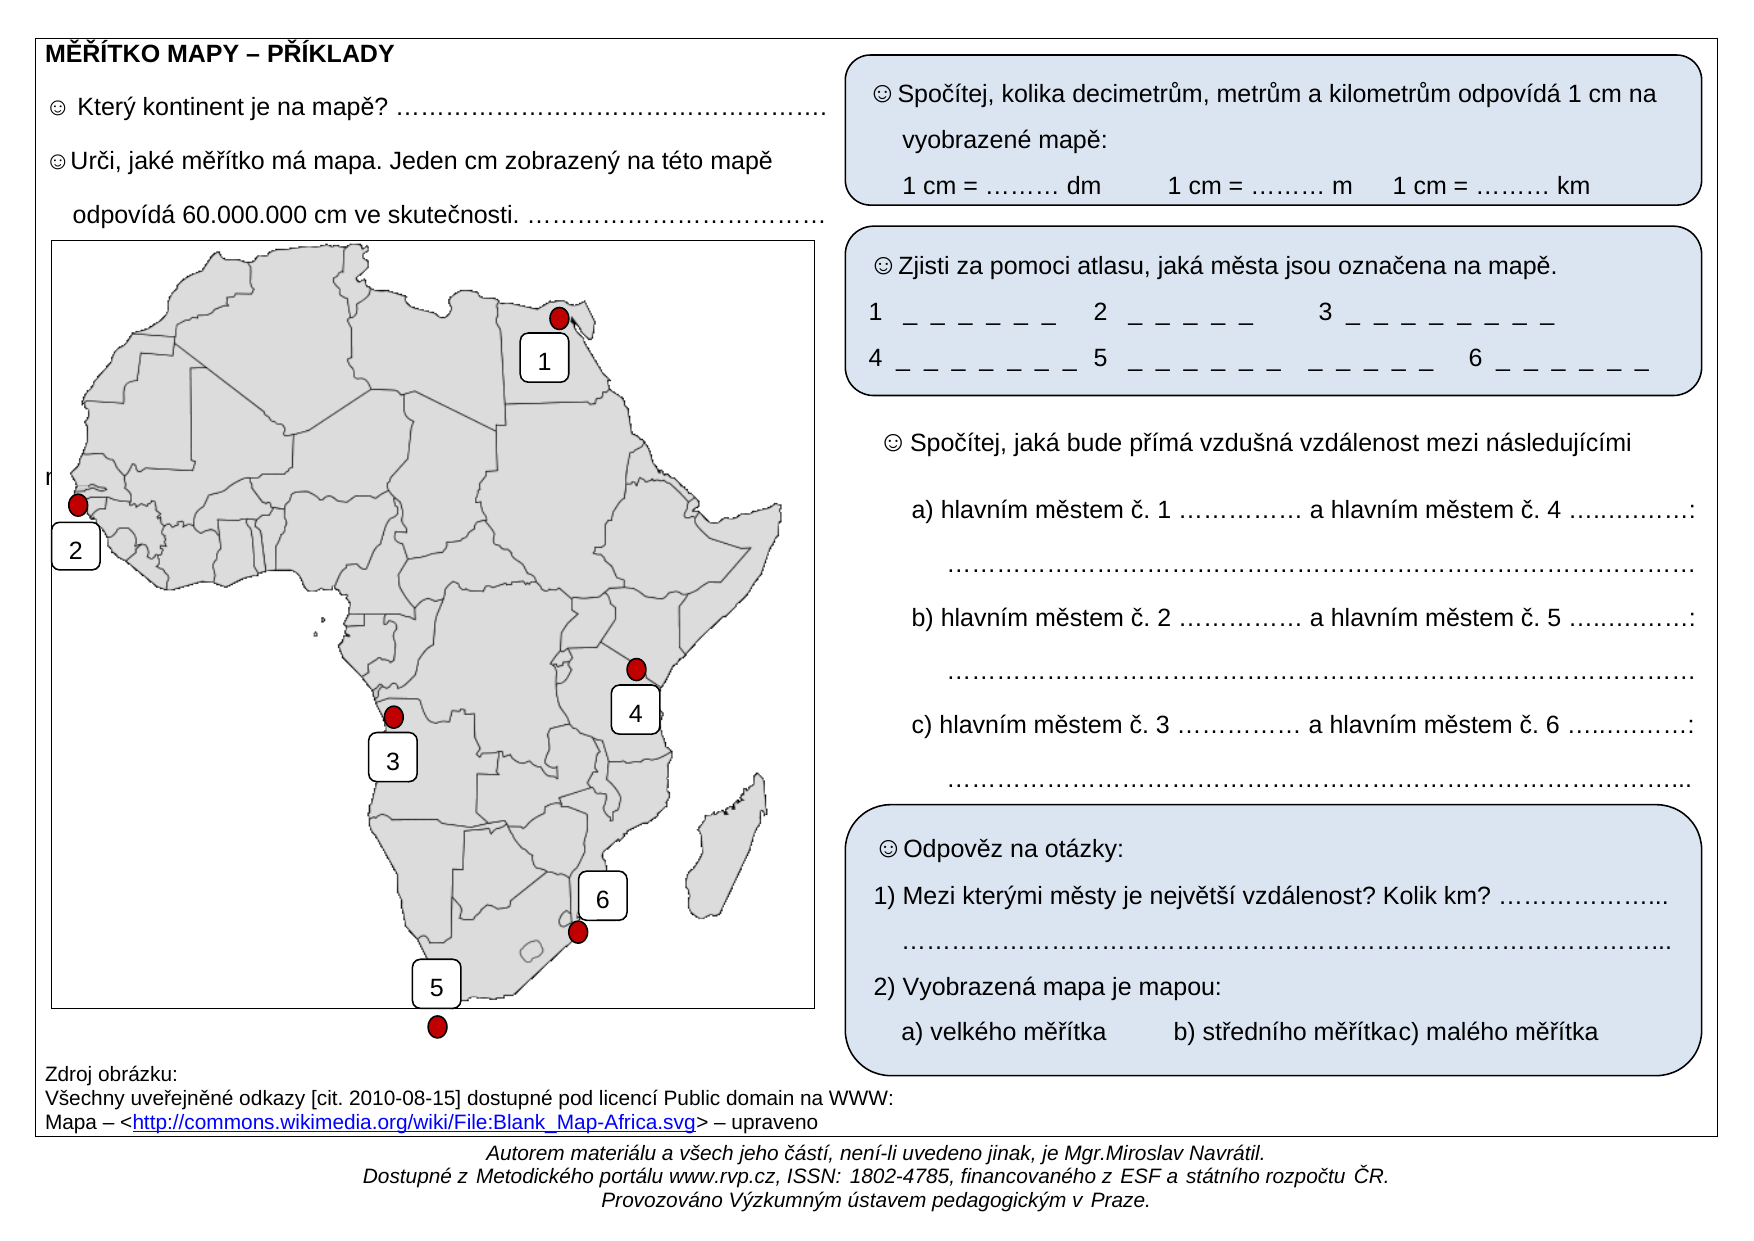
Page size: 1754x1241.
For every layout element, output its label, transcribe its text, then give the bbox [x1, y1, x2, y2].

text Mapa – <http://commons.wikimedia.org/wiki/File:Blank_Map-Africa.svg> – upraveno [36, 1109, 1717, 1136]
text b) hlavním městem č. 2 …………… a hlavním městem č. 5 …..….……: [815, 601, 1717, 631]
text odpovídá 60.000.000 cm ve skutečnosti. ……………………………… [36, 199, 1717, 229]
text Zdroj obrázku: [36, 1061, 1717, 1085]
text ……………………………………………………………………………… [815, 655, 1717, 685]
text MĚŘÍTKO MAPY – PŘÍKLADY [36, 39, 1717, 67]
picture [52, 241, 814, 1008]
text ☺Urči, jaké měřítko má mapa. Jeden cm zobrazený na této mapě [36, 145, 844, 175]
text ……………………………………………………………………………… [815, 548, 1717, 577]
text c) hlavním městem č. 3 …………… a hlavním městem č. 6 …..….……: [815, 709, 1717, 739]
text ……………………………………………………………………………... [815, 763, 1717, 793]
text ☺ Který kontinent je na mapě? ……………………………………………. [36, 91, 844, 121]
text Všechny uveřejněné odkazy [cit. 2010-08-15] dostupné pod licencí Public domain na WWW: [36, 1085, 1717, 1109]
text a) hlavním městem č. 1 …………… a hlavním městem č. 4 …..….……: [815, 494, 1717, 523]
text ☺Spočítej, jaká bude přímá vzdušná vzdálenost mezi následujícími městy. [815, 423, 1717, 491]
